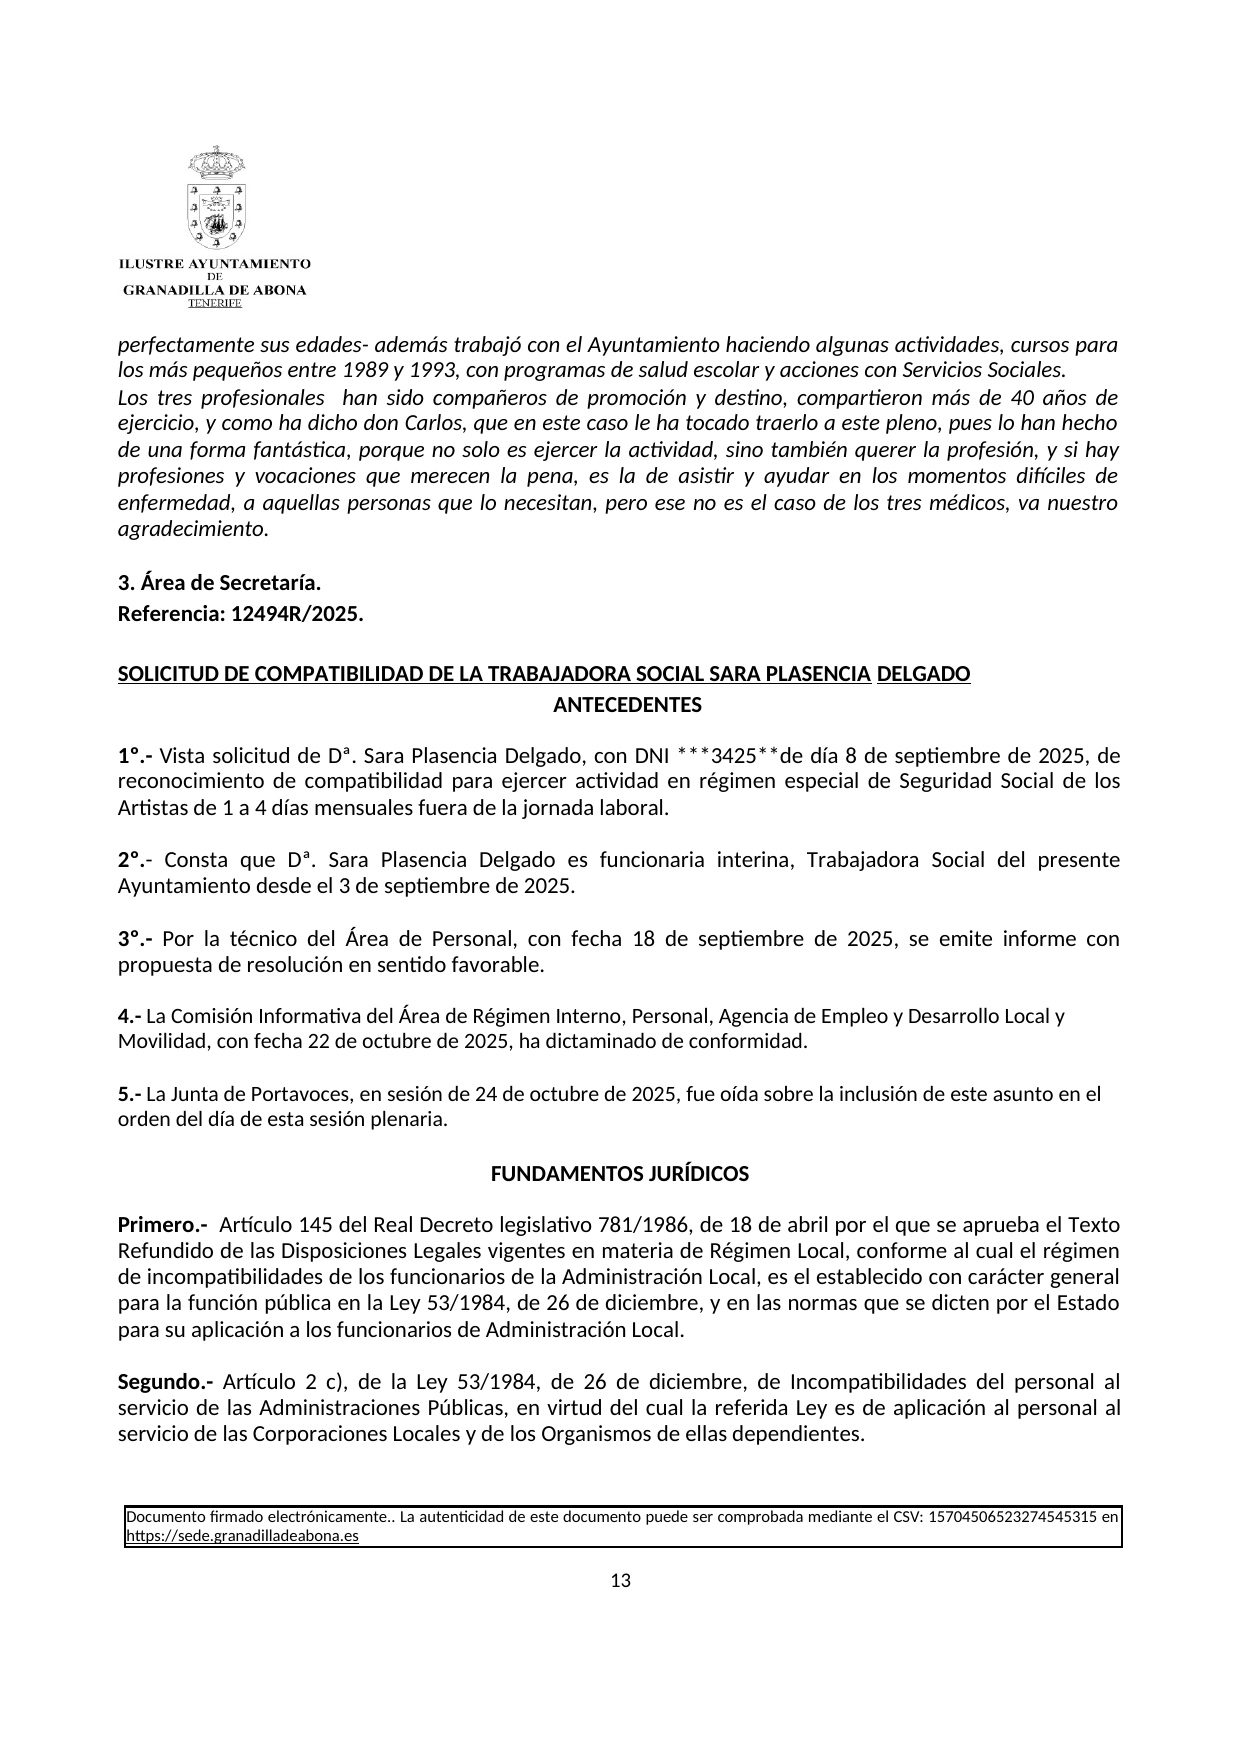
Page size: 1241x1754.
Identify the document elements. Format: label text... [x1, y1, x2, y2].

text Primero.- Artículo 145 del Real Decreto legislativo 781/1986, de 18 de abril por el que se aprueba el Texto Refundido de las Disposiciones Legales vigentes en materia de Régimen Local, conforme al cual el régimen de incompatibilidades de los funcionarios de la Administración Local, es el establecido con carácter general para la función pública en la Ley 53/1984, de 26 de diciembre, y en las normas que se dicten por el Estado para su aplicación a los funcionarios de Administración Local. [118, 1211, 1123, 1343]
text 1º.- Vista solicitud de Dª. Sara Plasencia Delgado, con DNI ***3425**de día 8 de septiembre de 2025, de reconocimiento de compatibilidad para ejercer actividad en régimen especial de Seguridad Social de los Artistas de 1 a 4 días mensuales fuera de la jornada laboral. [118, 742, 1123, 821]
text Los tres profesionales han sido compañeros de promoción y destino, compartieron más de 40 años de ejercicio, y como ha dicho don Carlos, que en este caso le ha tocado traerlo a este pleno, pues lo han hecho de una forma fantástica, porque no solo es ejercer la actividad, sino también querer la profesión, y si hay profesiones y vocaciones que merecen la pena, es la de asistir y ayudar en los momentos difíciles de enfermedad, a aquellas personas que lo necesitan, pero ese no es el caso de los tres médicos, va nuestro agradecimiento. [118, 384, 1123, 542]
text 3º.- Por la técnico del Área de Personal, con fecha 18 de septiembre de 2025, se emite informe con propuesta de resolución en sentido favorable. [118, 925, 1123, 978]
text perfectamente sus edades- además trabajó con el Ayuntamiento haciendo algunas actividades, cursos para los más pequeños entre 1989 y 1993, con programas de salud escolar y acciones con Servicios Sociales. [118, 331, 1123, 384]
subtitle FUNDAMENTOS JURÍDICOS [118, 1159, 1122, 1187]
text 5.- La Junta de Portavoces, en sesión de 24 de octubre de 2025, fue oída sobre la inclusión de este asunto en el orden del día de esta sesión plenaria. [118, 1081, 1123, 1131]
text 4.- La Comisión Informativa del Área de Régimen Interno, Personal, Agencia de Empleo y Desarrollo Local y Movilidad, con fecha 22 de octubre de 2025, ha dictaminado de conformidad. [118, 1004, 1123, 1054]
text Segundo.- Artículo 2 c), de la Ley 53/1984, de 26 de diciembre, de Incompatibilidades del personal al servicio de las Administraciones Públicas, en virtud del cual la referida Ley es de aplicación al personal al servicio de las Corporaciones Locales y de los Organismos de ellas dependientes. [118, 1369, 1123, 1448]
text 2º.- Consta que Dª. Sara Plasencia Delgado es funcionaria interina, Trabajadora Social del presente Ayuntamiento desde el 3 de septiembre de 2025. [118, 847, 1123, 899]
text Referencia: 12494R/2025. [118, 599, 1123, 627]
text 3. Área de Secretaría. [118, 568, 1123, 596]
subtitle ANTECEDENTES [118, 690, 1122, 718]
text SOLICITUD DE COMPATIBILIDAD DE LA TRABAJADORA SOCIAL SARA PLASENCIA DELGADO [118, 660, 1123, 687]
